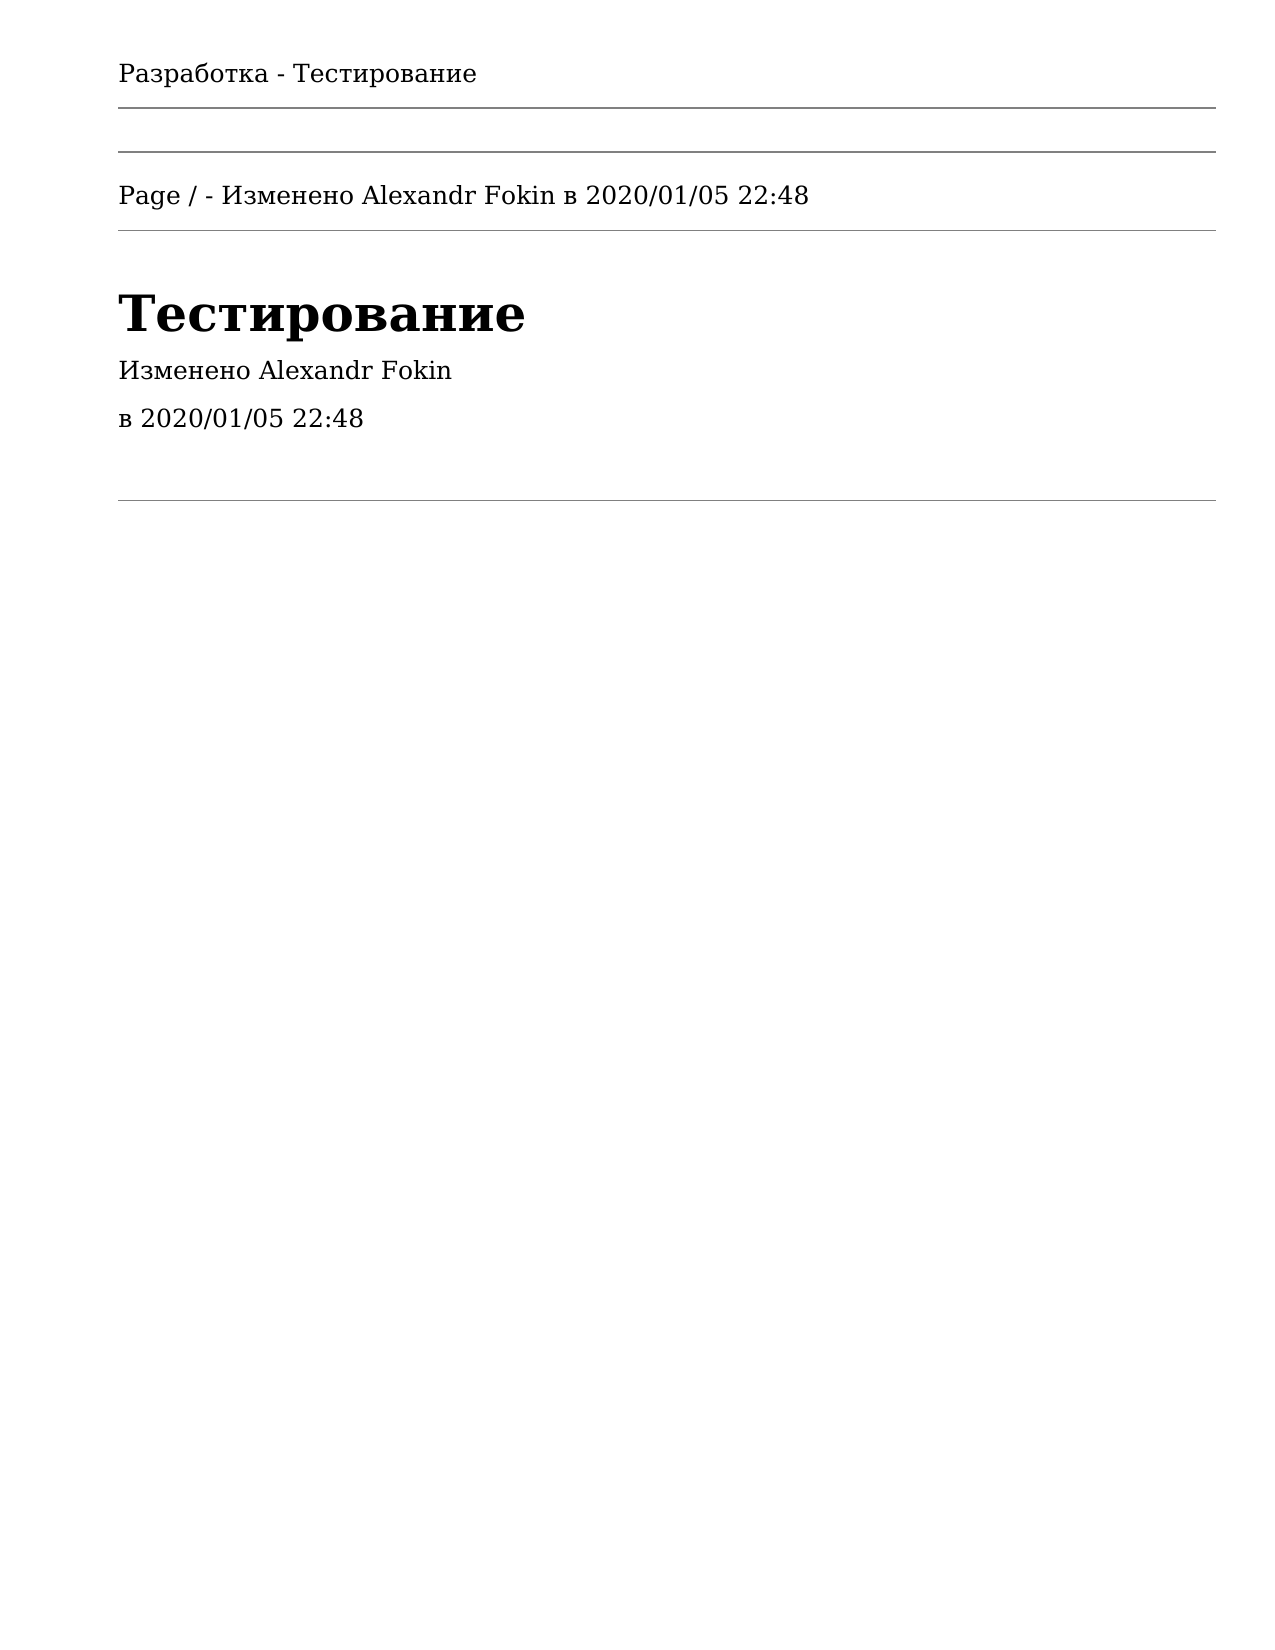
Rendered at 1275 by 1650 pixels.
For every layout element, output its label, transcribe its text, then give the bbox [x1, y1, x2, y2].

text Page / - Изменено Alexandr Fokin в 2020/01/05 22:48 [118, 182, 1216, 211]
subtitle Тестирование [118, 284, 1216, 343]
text Разработка - Тестирование [118, 59, 1216, 88]
text в 2020/01/05 22:48 [118, 404, 1216, 433]
text Изменено Alexandr Fokin [118, 356, 1216, 385]
